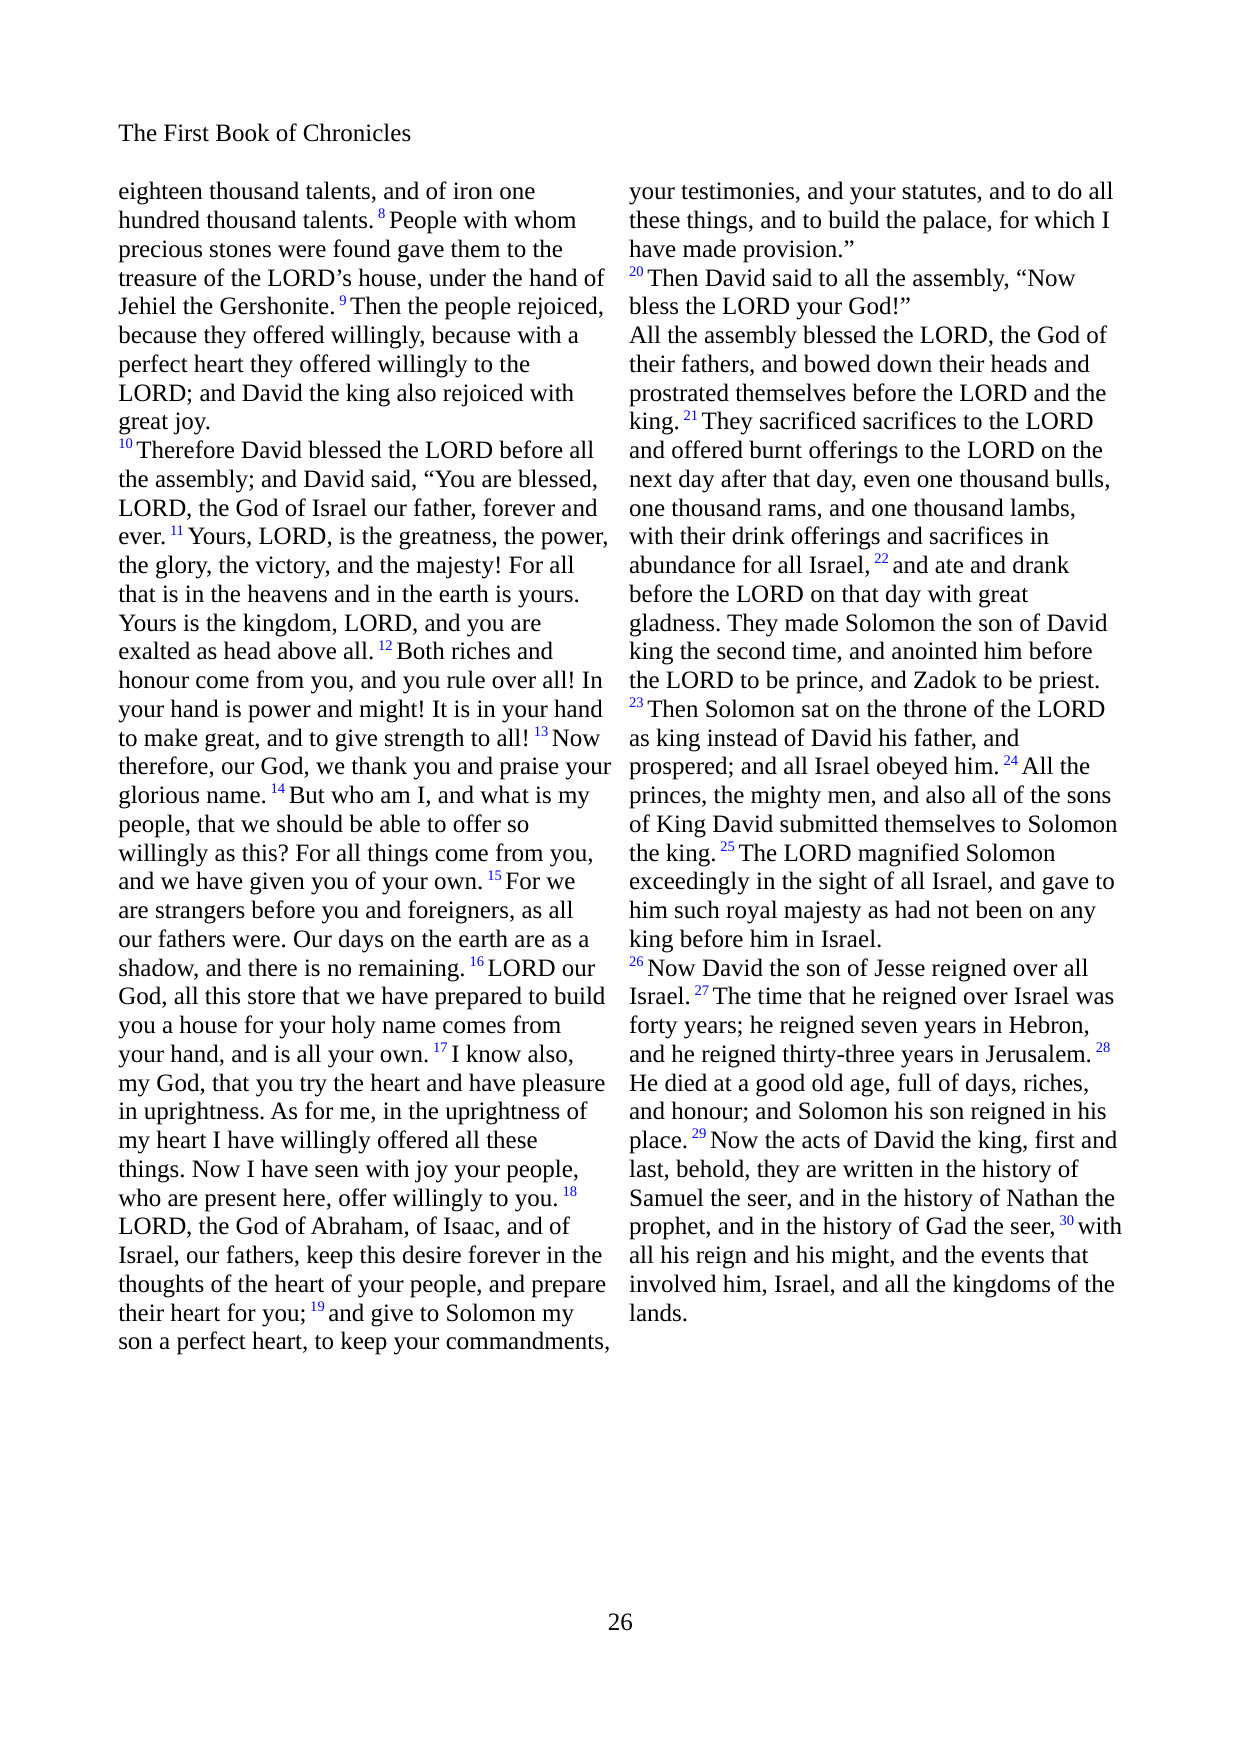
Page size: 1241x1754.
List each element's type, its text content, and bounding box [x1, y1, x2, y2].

text 20 Then David said to all the assembly, “Now bless the LORD your God!” [629, 263, 1122, 320]
text All the assembly blessed the LORD, the God of their fathers, and bowed down their heads and prostrated themselves before the LORD and the king. 21 They sacrificed sacrifices to the LORD and offered burnt offerings to the LORD on the next day after that day, even one thousand bulls, one thousand rams, and one thousand lambs, with their drink offerings and sacrifices in abundance for all Israel, 22 and ate and drank before the LORD on that day with great gladness. They made Solomon the son of David king the second time, and anointed him before the LORD to be prince, and Zadok to be priest. [629, 320, 1122, 694]
text your testimonies, and your statutes, and to do all these things, and to build the palace, for which I have made provision.” [629, 176, 1122, 263]
text 23 Then Solomon sat on the throne of the LORD as king instead of David his father, and prospered; and all Israel obeyed him. 24 All the princes, the mighty men, and also all of the sons of King David submitted themselves to Solomon the king. 25 The LORD magnified Solomon exceedingly in the sight of all Israel, and gave to him such royal majesty as had not been on any king before him in Israel. [629, 694, 1122, 953]
text 26 Now David the son of Jesse reigned over all Israel. 27 The time that he reigned over Israel was forty years; he reigned seven years in Hebron, and he reigned thirty-three years in Jerusalem. 28 He died at a good old age, full of days, riches, and honour; and Solomon his son reigned in his place. 29 Now the acts of David the king, first and last, behold, they are written in the history of Samuel the seer, and in the history of Nathan the prophet, and in the history of Gad the seer, 30 with all his reign and his might, and the events that involved him, Israel, and all the kingdoms of the lands. [629, 953, 1122, 1326]
text 10 Therefore David blessed the LORD before all the assembly; and David said, “You are blessed, LORD, the God of Israel our father, forever and ever. 11 Yours, LORD, is the greatness, the power, the glory, the victory, and the majesty! For all that is in the heavens and in the earth is yours. Yours is the kingdom, LORD, and you are exalted as head above all. 12 Both riches and honour come from you, and you rule over all! In your hand is power and might! It is in your hand to make great, and to give strength to all! 13 Now therefore, our God, we thank you and praise your glorious name. 14 But who am I, and what is my people, that we should be able to offer so willingly as this? For all things come from you, and we have given you of your own. 15 For we are strangers before you and foreigners, as all our fathers were. Our days on the earth are as a shadow, and there is no remaining. 16 LORD our God, all this store that we have prepared to build you a house for your holy name comes from your hand, and is all your own. 17 I know also, my God, that you try the heart and have pleasure in uprightness. As for me, in the uprightness of my heart I have willingly offered all these things. Now I have seen with joy your people, who are present here, offer willingly to you. 18 LORD, the God of Abraham, of Isaac, and of Israel, our fathers, keep this desire forever in the thoughts of the heart of your people, and prepare their heart for you; 19 and give to Solomon my son a perfect heart, to keep your commandments, [118, 435, 611, 1355]
text eighteen thousand talents, and of iron one hundred thousand talents. 8 People with whom precious stones were found gave them to the treasure of the LORD’s house, under the hand of Jehiel the Gershonite. 9 Then the people rejoiced, because they offered willingly, because with a perfect heart they offered willingly to the LORD; and David the king also rejoiced with great joy. [118, 176, 611, 435]
